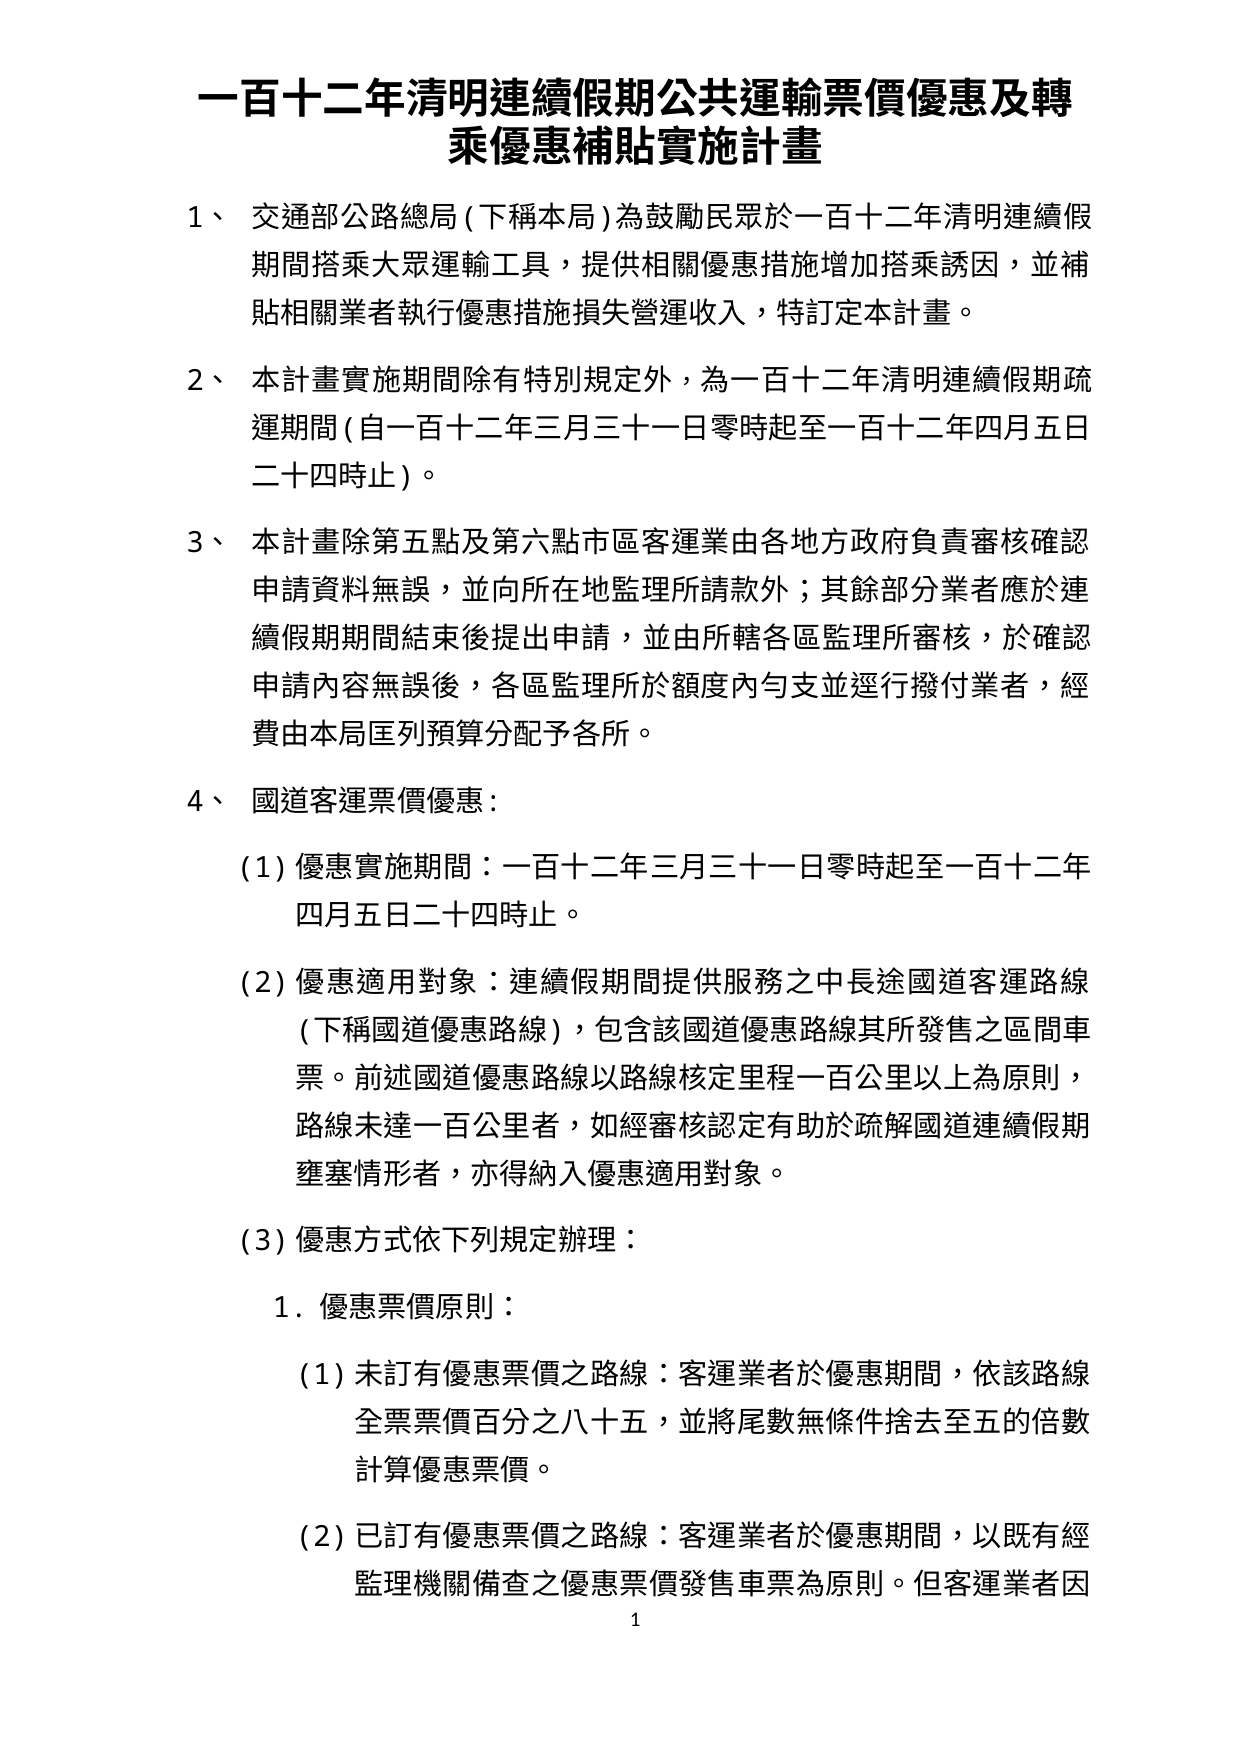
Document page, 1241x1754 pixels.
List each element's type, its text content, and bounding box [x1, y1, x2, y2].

list 交通部公路總局(下稱本局)為鼓勵民眾於一百十二年清明連續假期間搭乘大眾運輸工具，提供相關優惠措施增加搭乘誘因，並補貼相關業者執行優惠措施損失營運收入，特訂定本計畫。 [186, 189, 1092, 333]
text 一百十二年清明連續假期公共運輸票價優惠及轉乘優惠補貼實施計畫 [177, 75, 1092, 171]
list 未訂有優惠票價之路線：客運業者於優惠期間，依該路線全票票價百分之八十五，並將尾數無條件捨去至五的倍數計算優惠票價。 [295, 1346, 1092, 1489]
list 國道客運票價優惠: [186, 773, 1092, 821]
list 已訂有優惠票價之路線：客運業者於優惠期間，以既有經監理機關備查之優惠票價發售車票為原則。但客運業者因 [295, 1508, 1092, 1604]
list 優惠適用對象：連續假期間提供服務之中長途國道客運路線(下稱國道優惠路線)，包含該國道優惠路線其所發售之區間車票。前述國道優惠路線以路線核定里程一百公里以上為原則，路線未達一百公里者，如經審核認定有助於疏解國道連續假期壅塞情形者，亦得納入優惠適用對象。 [236, 954, 1092, 1194]
list 本計畫除第五點及第六點市區客運業由各地方政府負責審核確認申請資料無誤，並向所在地監理所請款外；其餘部分業者應於連續假期期間結束後提出申請，並由所轄各區監理所審核，於確認申請內容無誤後，各區監理所於額度內勻支並逕行撥付業者，經費由本局匡列預算分配予各所。 [186, 514, 1092, 754]
list 優惠方式依下列規定辦理： [236, 1212, 1092, 1260]
list 優惠實施期間：一百十二年三月三十一日零時起至一百十二年四月五日二十四時止。 [236, 839, 1092, 935]
list 本計畫實施期間除有特別規定外，為一百十二年清明連續假期疏運期間(自一百十二年三月三十一日零時起至一百十二年四月五日二十四時止)。 [186, 352, 1092, 496]
list 優惠票價原則： [307, 1279, 1092, 1327]
